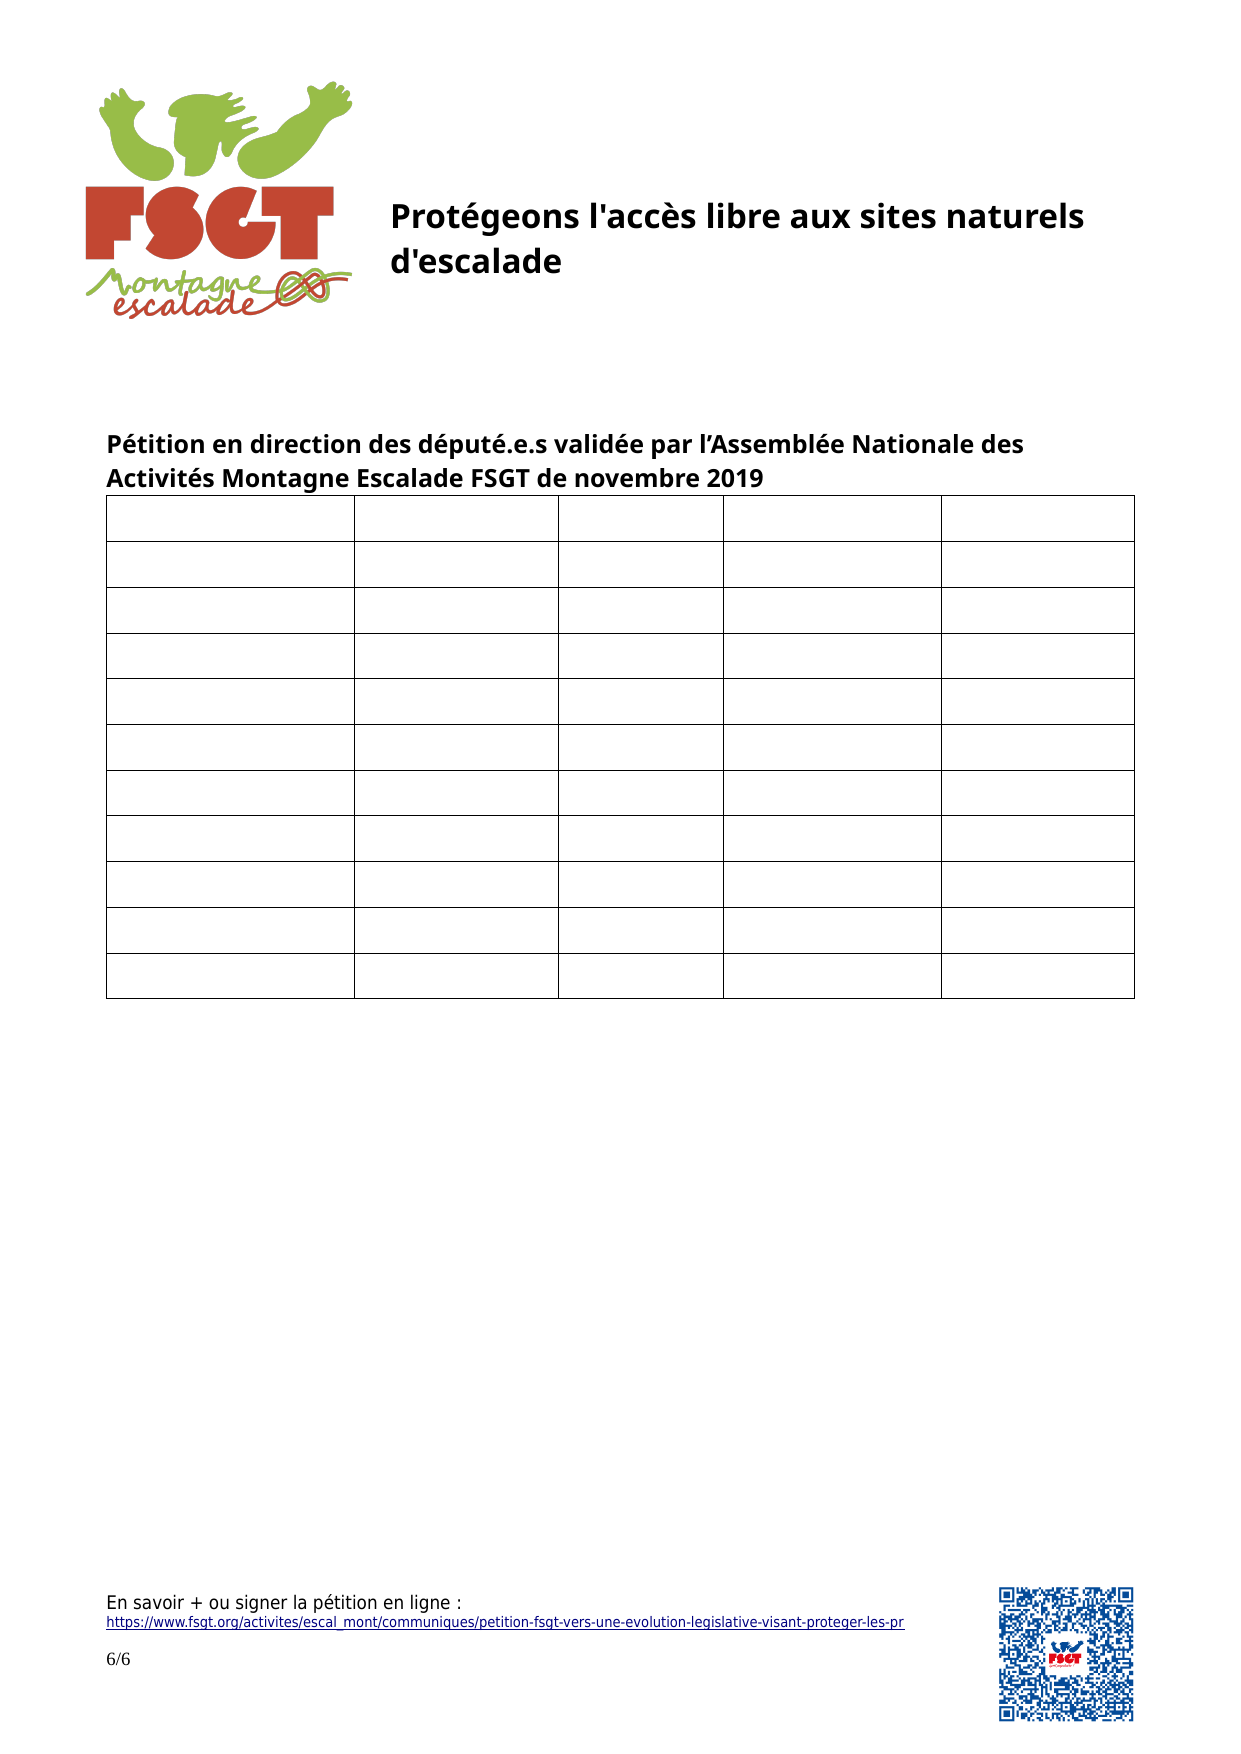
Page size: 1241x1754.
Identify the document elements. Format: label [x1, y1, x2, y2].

table_cell [559, 862, 723, 907]
table_cell [107, 771, 354, 815]
table_cell [559, 908, 723, 952]
table_cell [559, 954, 723, 998]
table_cell [559, 816, 723, 861]
table_cell [107, 725, 354, 769]
table_cell [724, 725, 941, 769]
table_cell [355, 862, 558, 907]
table_cell [724, 862, 941, 907]
table_cell [942, 771, 1134, 815]
table_cell [559, 496, 723, 541]
table_cell [724, 588, 941, 632]
table_cell [107, 862, 354, 907]
table_cell [355, 725, 558, 769]
table_cell [107, 496, 354, 541]
table_cell [355, 771, 558, 815]
table_cell [942, 679, 1134, 724]
table_cell [355, 634, 558, 678]
table_cell [559, 771, 723, 815]
table_cell [724, 542, 941, 587]
table_cell [724, 771, 941, 815]
table_cell [107, 588, 354, 632]
table_cell [355, 816, 558, 861]
table_cell [559, 542, 723, 587]
table_cell [355, 542, 558, 587]
table_cell [724, 679, 941, 724]
table_cell [942, 908, 1134, 952]
table_cell [107, 542, 354, 587]
table_cell [942, 816, 1134, 861]
table_cell [942, 954, 1134, 998]
table_cell [942, 542, 1134, 587]
table_cell [107, 634, 354, 678]
table_cell [942, 588, 1134, 632]
picture [67, 42, 363, 338]
table_cell [355, 588, 558, 632]
table_cell [355, 954, 558, 998]
picture [990, 1578, 1142, 1730]
table_cell [355, 908, 558, 952]
table_cell [107, 908, 354, 952]
table_cell [355, 679, 558, 724]
table_cell [559, 634, 723, 678]
table_cell [355, 496, 558, 541]
table_cell [942, 725, 1134, 769]
table_cell [559, 679, 723, 724]
table_cell [942, 496, 1134, 541]
table_cell [724, 954, 941, 998]
table_cell [724, 908, 941, 952]
table_cell [942, 862, 1134, 907]
table_cell [724, 816, 941, 861]
table_cell [107, 679, 354, 724]
table_cell [559, 725, 723, 769]
table_cell [559, 588, 723, 632]
table_cell [724, 496, 941, 541]
table_cell [107, 816, 354, 861]
table_cell [724, 634, 941, 678]
table_cell [107, 954, 354, 998]
table_cell [942, 634, 1134, 678]
